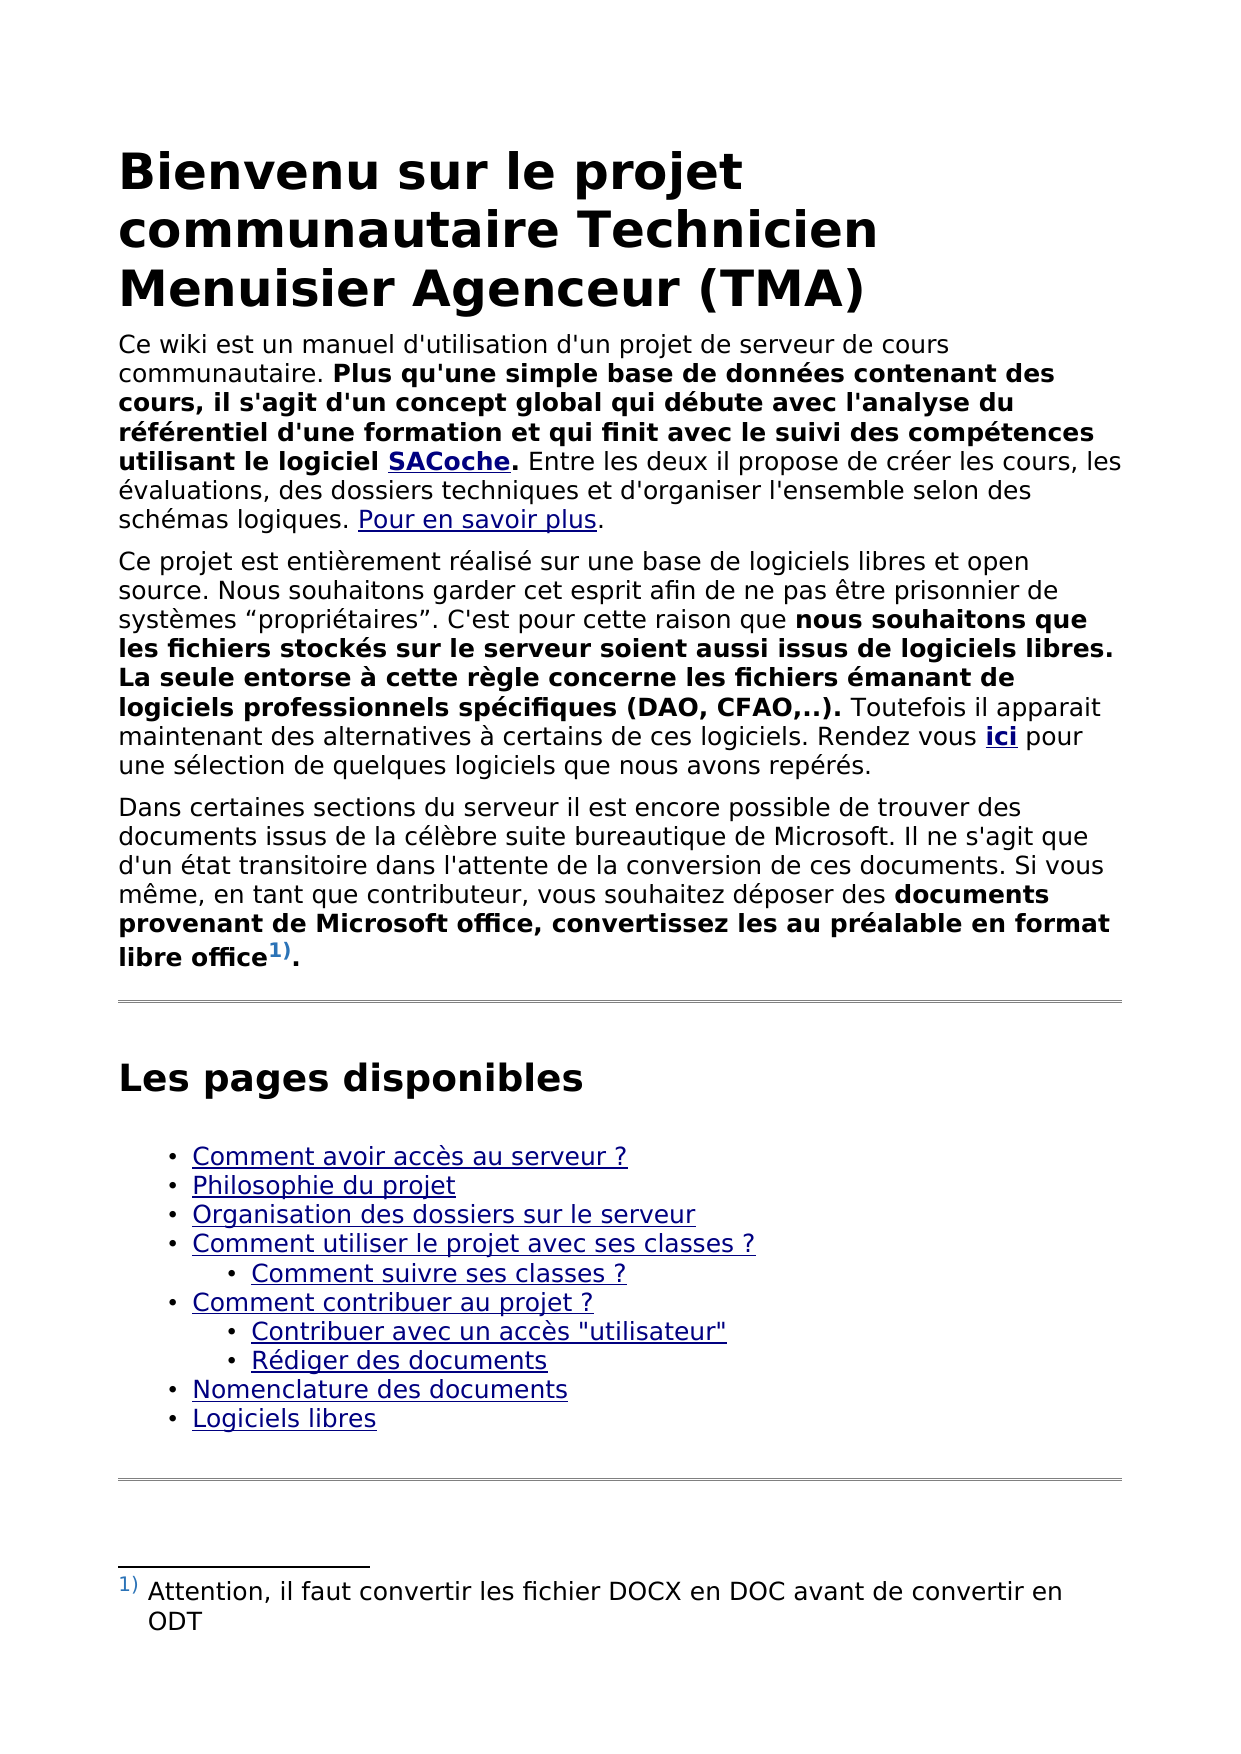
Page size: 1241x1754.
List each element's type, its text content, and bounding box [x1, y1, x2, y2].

list Comment utiliser le projet avec ses classes ? [177, 1230, 1122, 1259]
list Nomenclature des documents [177, 1376, 1122, 1405]
list Contribuer avec un accès "utilisateur" [236, 1317, 1122, 1346]
text Dans certaines sections du serveur il est encore possible de trouver des documents issus de la célèbre suite bureautique de Microsoft. Il ne s'agit que d'un état transitoire dans l'attente de la conversion de ces documents. Si vous même, en tant que contributeur, vous souhaitez déposer des documents provenant de Microsoft office, convertissez les au préalable en format libre office. [118, 793, 1122, 973]
list Comment suivre ses classes ? [236, 1259, 1122, 1288]
text Attention, il faut convertir les fichier DOCX en DOC avant de convertir en ODT [118, 1573, 1122, 1636]
list Philosophie du projet [177, 1171, 1122, 1201]
text Ce projet est entièrement réalisé sur une base de logiciels libres et open source. Nous souhaitons garder cet esprit afin de ne pas être prisonnier de systèmes “propriétaires”. C'est pour cette raison que nous souhaitons que les fichiers stockés sur le serveur soient aussi issus de logiciels libres. La seule entorse à cette règle concerne les fichiers émanant de logiciels professionnels spécifiques (DAO, CFAO,..). Toutefois il apparait maintenant des alternatives à certains de ces logiciels. Rendez vous ici pour une sélection de quelques logiciels que nous avons repérés. [118, 547, 1122, 780]
subtitle Bienvenu sur le projet communautaire Technicien Menuisier Agenceur (TMA) [118, 143, 1122, 318]
list Logiciels libres [177, 1405, 1122, 1434]
subtitle Les pages disponibles [118, 1057, 1122, 1100]
list Organisation des dossiers sur le serveur [177, 1201, 1122, 1230]
list Comment contribuer au projet ? [177, 1288, 1122, 1317]
list Rédiger des documents [236, 1346, 1122, 1376]
text Ce wiki est un manuel d'utilisation d'un projet de serveur de cours communautaire. Plus qu'une simple base de données contenant des cours, il s'agit d'un concept global qui débute avec l'analyse du référentiel d'une formation et qui finit avec le suivi des compétences utilisant le logiciel SACoche. Entre les deux il propose de créer les cours, les évaluations, des dossiers techniques et d'organiser l'ensemble selon des schémas logiques. Pour en savoir plus. [118, 330, 1122, 534]
list Comment avoir accès au serveur ? [177, 1142, 1122, 1171]
